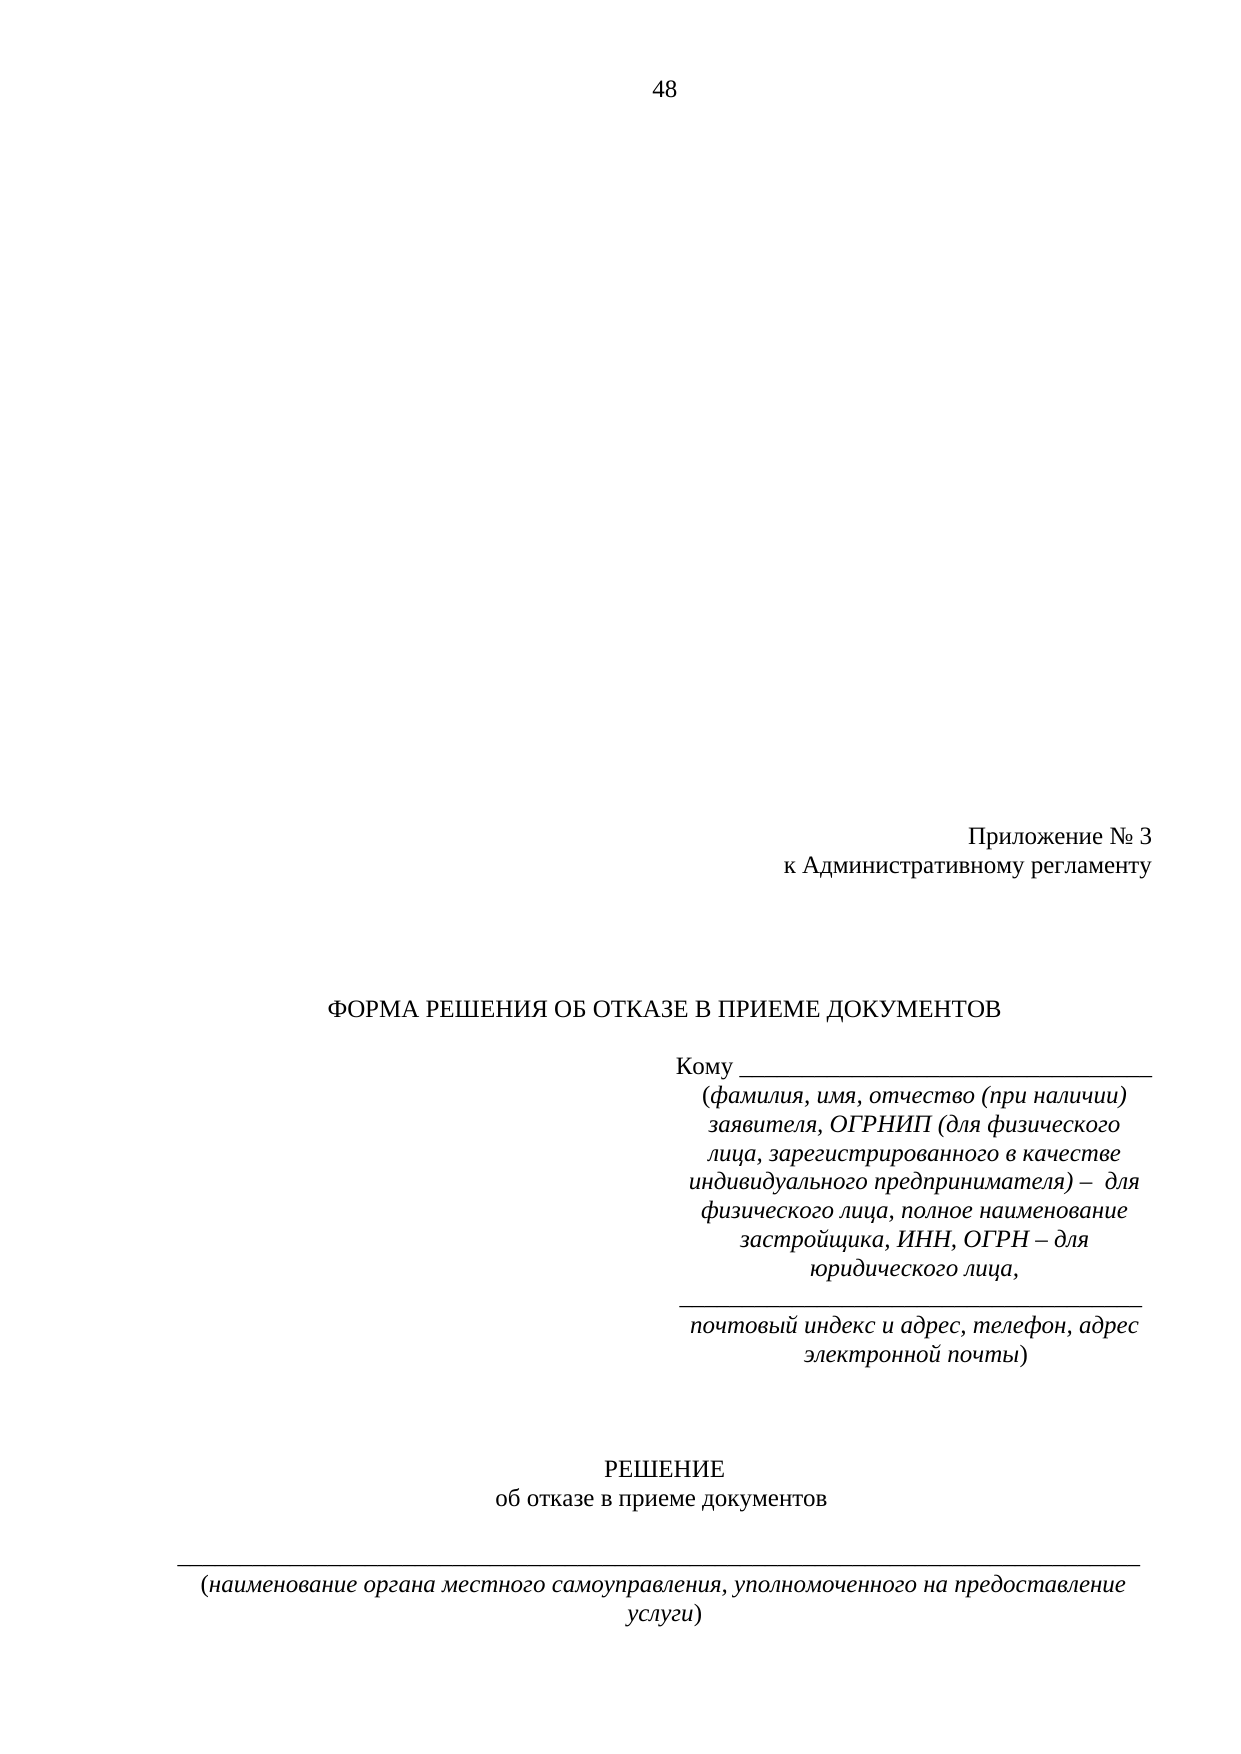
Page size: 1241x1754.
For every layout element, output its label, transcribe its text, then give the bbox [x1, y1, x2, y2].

text _____________________________________________________________________________ [177, 1540, 1152, 1569]
text ФОРМА РЕШЕНИЯ ОБ ОТКАЗЕ В ПРИЕМЕ ДОКУМЕНТОВ [177, 994, 1152, 1023]
text (наименование органа местного самоуправления, уполномоченного на предоставление услуги) [177, 1569, 1152, 1626]
text _____________________________________ [679, 1281, 1152, 1310]
text (фамилия, имя, отчество (при наличии) заявителя, ОГРНИП (для физического лица, зарегистрированного в качестве индивидуального предпринимателя) – для физического лица, полное наименование застройщика, ИНН, ОГРН – для юридического лица, [679, 1080, 1152, 1281]
text к Административному регламенту [679, 850, 1152, 879]
text Кому _________________________________ [177, 1051, 1152, 1080]
text РЕШЕНИЕ об отказе в приеме документов [177, 1454, 1152, 1540]
text Приложение № 3 [679, 821, 1152, 850]
text почтовый индекс и адрес, телефон, адрес электронной почты) [679, 1310, 1152, 1368]
